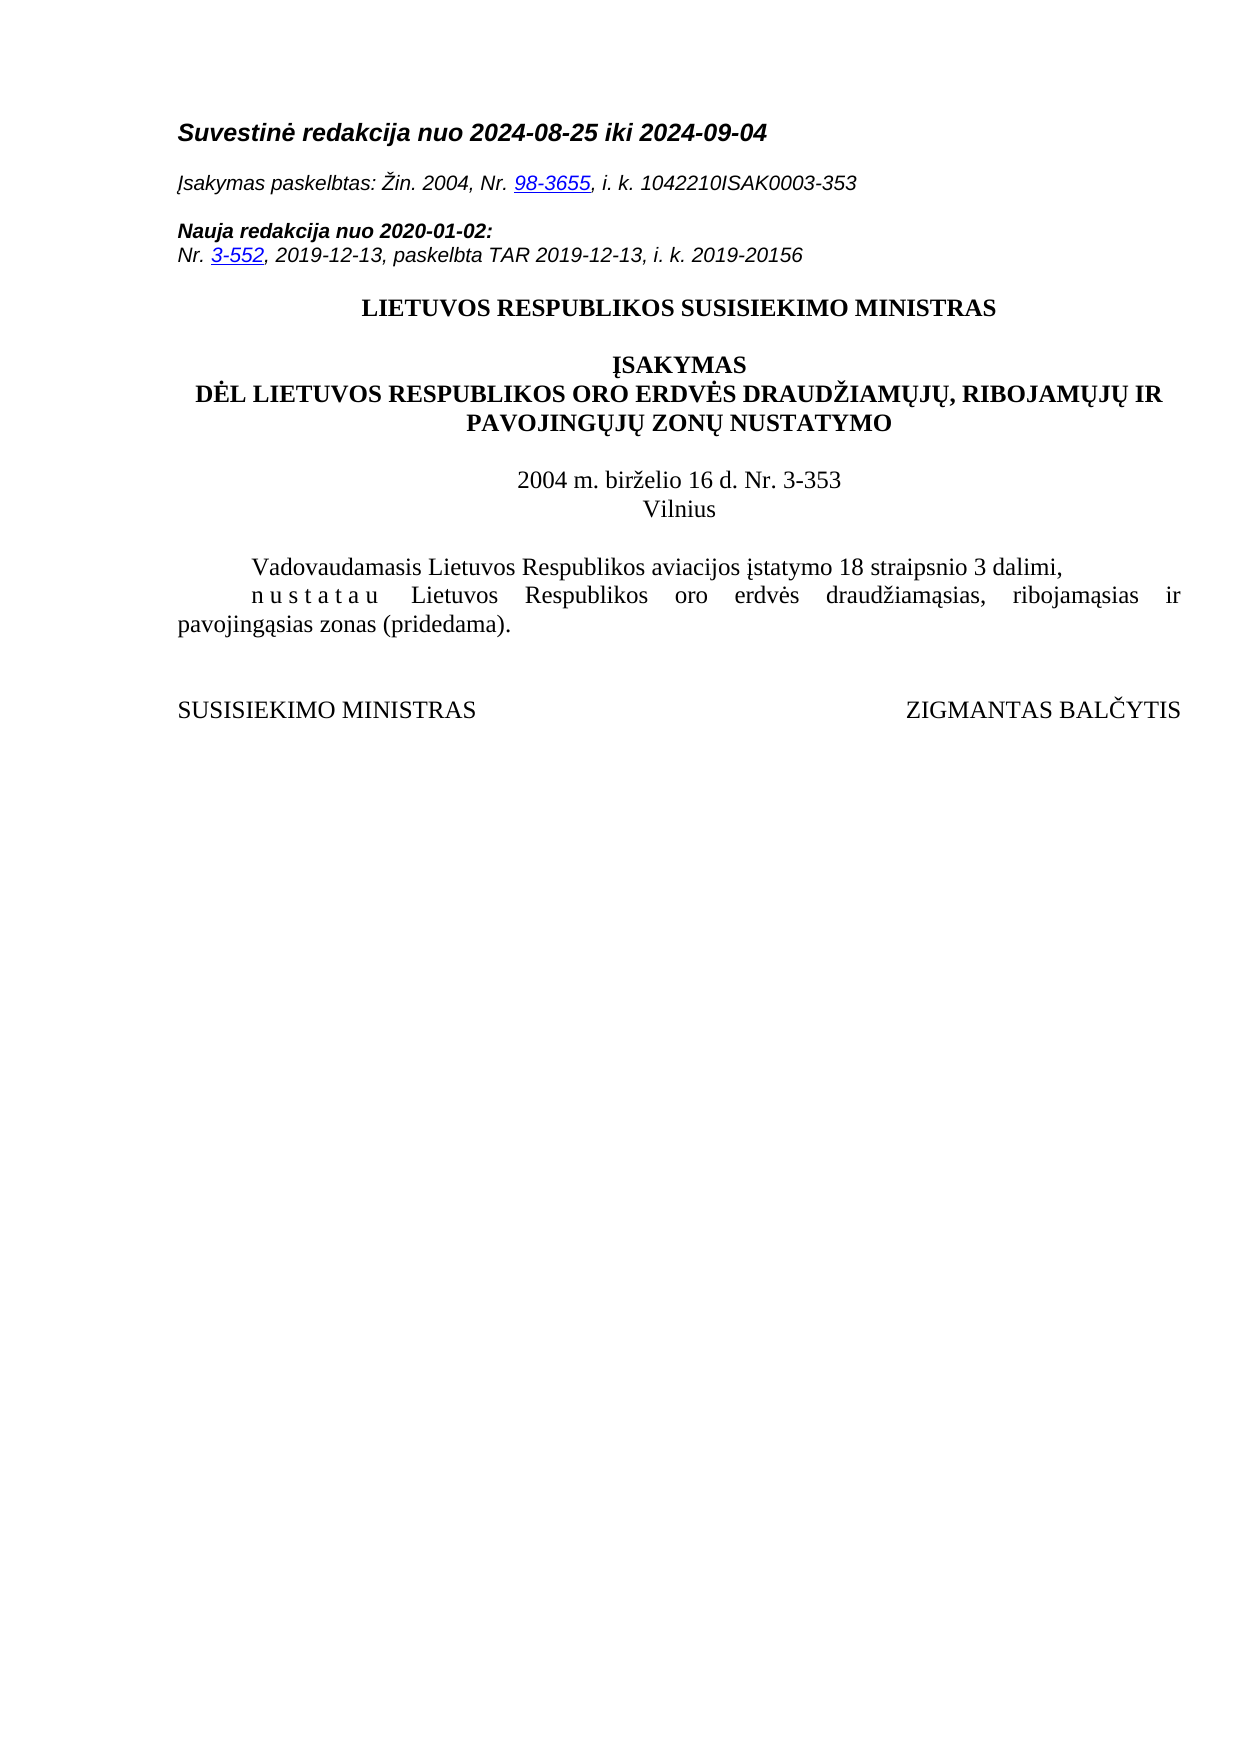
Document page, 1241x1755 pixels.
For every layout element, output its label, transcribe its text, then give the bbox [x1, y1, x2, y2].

text 2004 m. birželio 16 d. Nr. 3-353 [177, 466, 1181, 494]
text ĮSAKYMAS [177, 351, 1181, 379]
text DĖL LIETUVOS RESPUBLIKOS ORO ERDVĖS DRAUDŽIAMŲJŲ, RIBOJAMŲJŲ IR PAVOJINGŲJŲ ZONŲ NUSTATYMO [177, 379, 1181, 437]
text nustatau Lietuvos Respublikos oro erdvės draudžiamąsias, ribojamąsias ir pavojingąsias zonas (pridedama). [177, 581, 1181, 638]
text Nauja redakcija nuo 2020-01-02: [177, 219, 1181, 243]
text Vadovaudamasis Lietuvos Respublikos aviacijos įstatymo 18 straipsnio 3 dalimi, [177, 552, 1181, 581]
text LIETUVOS RESPUBLIKOS SUSISIEKIMO MINISTRAS [177, 293, 1181, 322]
text Įsakymas paskelbtas: Žin. 2004, Nr. 98-3655, i. k. 1042210ISAK0003-353 [177, 171, 1181, 195]
text Suvestinė redakcija nuo 2024-08-25 iki 2024-09-04 [177, 118, 1181, 147]
text Nr. 3-552, 2019-12-13, paskelbta TAR 2019-12-13, i. k. 2019-20156 [177, 243, 1181, 267]
text Susisiekimo ministras Zigmantas Balčytis [177, 696, 1181, 724]
text Vilnius [177, 494, 1181, 523]
